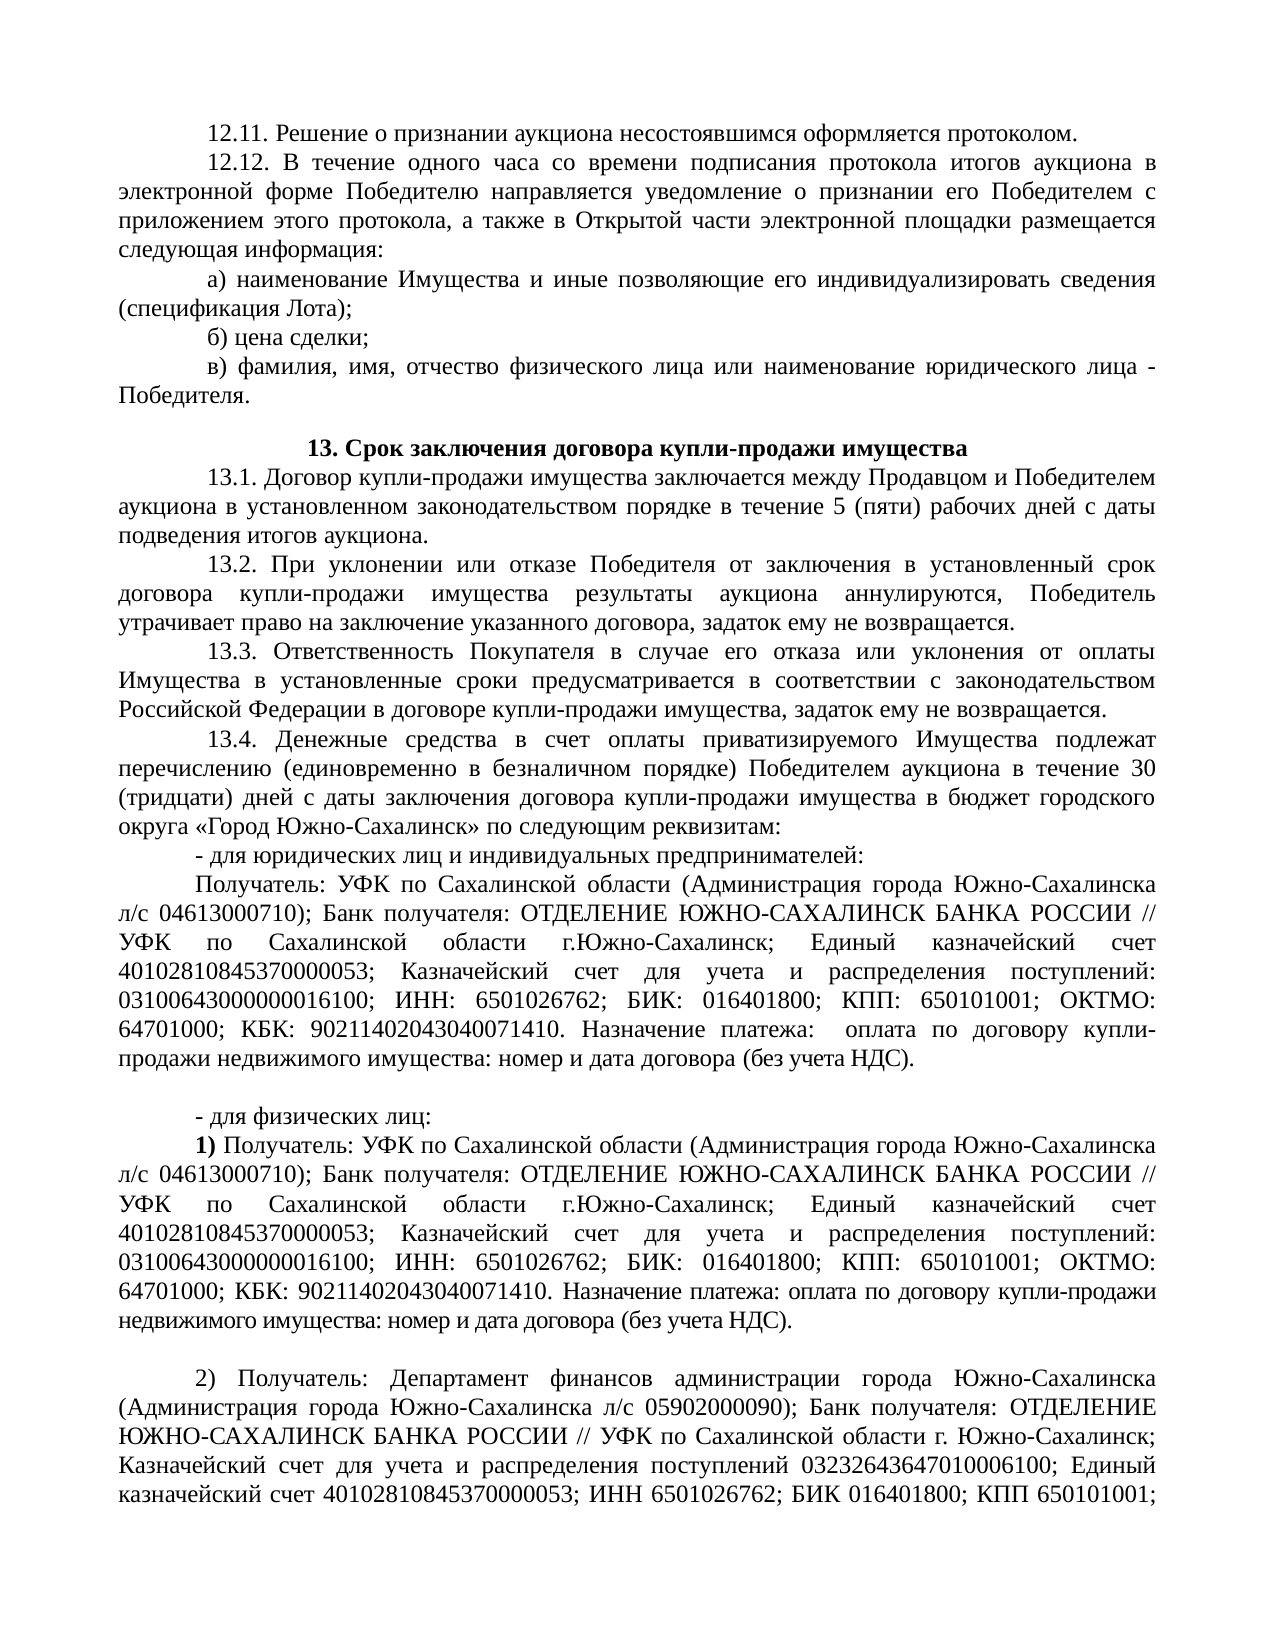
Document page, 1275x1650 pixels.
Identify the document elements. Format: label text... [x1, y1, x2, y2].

text - для физических лиц: [118, 1101, 1157, 1130]
text 13.1. Договор купли-продажи имущества заключается между Продавцом и Победителем аукциона в установленном законодательством порядке в течение 5 (пяти) рабочих дней с даты подведения итогов аукциона. [118, 462, 1157, 549]
text а) наименование Имущества и иные позволяющие его индивидуализировать сведения (спецификация Лота); [118, 263, 1157, 322]
text Получатель: УФК по Сахалинской области (Администрация города Южно-Сахалинска л/с 04613000710); Банк получателя: ОТДЕЛЕНИЕ ЮЖНО-САХАЛИНСК БАНКА РОССИИ // УФК по Сахалинской области г.Южно-Сахалинск; Единый казначейский счет 40102810845370000053; Казначейский счет для учета и распределения поступлений: 03100643000000016100; ИНН: 6501026762; БИК: 016401800; КПП: 650101001; ОКТМО: 64701000; КБК: 90211402043040071410. Назначение платежа: оплата по договору купли-продажи недвижимого имущества: номер и дата договора (без учета НДС). [118, 869, 1157, 1072]
text в) фамилия, имя, отчество физического лица или наименование юридического лица - Победителя. [118, 351, 1157, 409]
text 13.4. Денежные средства в счет оплаты приватизируемого Имущества подлежат перечислению (единовременно в безналичном порядке) Победителем аукциона в течение 30 (тридцати) дней с даты заключения договора купли-продажи имущества в бюджет городского округа «Город Южно-Сахалинск» по следующим реквизитам: [118, 723, 1157, 840]
text - для юридических лиц и индивидуальных предпринимателей: [118, 840, 1157, 869]
text 13. Срок заключения договора купли-продажи имущества [118, 433, 1157, 462]
text 13.3. Ответственность Покупателя в случае его отказа или уклонения от оплаты Имущества в установленные сроки предусматривается в соответствии с законодательством Российской Федерации в договоре купли-продажи имущества, задаток ему не возвращается. [118, 636, 1157, 723]
text 12.12. В течение одного часа со времени подписания протокола итогов аукциона в электронной форме Победителю направляется уведомление о признании его Победителем с приложением этого протокола, а также в Открытой части электронной площадки размещается следующая информация: [118, 147, 1157, 263]
text 1) Получатель: УФК по Сахалинской области (Администрация города Южно-Сахалинска л/с 04613000710); Банк получателя: ОТДЕЛЕНИЕ ЮЖНО-САХАЛИНСК БАНКА РОССИИ // УФК по Сахалинской области г.Южно-Сахалинск; Единый казначейский счет 40102810845370000053; Казначейский счет для учета и распределения поступлений: 03100643000000016100; ИНН: 6501026762; БИК: 016401800; КПП: 650101001; ОКТМО: 64701000; КБК: 90211402043040071410. Назначение платежа: оплата по договору купли-продажи недвижимого имущества: номер и дата договора (без учета НДС). [118, 1130, 1157, 1334]
text 12.11. Решение о признании аукциона несостоявшимся оформляется протоколом. [118, 118, 1157, 147]
text 2) Получатель: Департамент финансов администрации города Южно-Сахалинска (Администрация города Южно-Сахалинска л/с 05902000090); Банк получателя: ОТДЕЛЕНИЕ ЮЖНО-САХАЛИНСК БАНКА РОССИИ // УФК по Сахалинской области г. Южно-Сахалинск; Казначейский счет для учета и распределения поступлений 03232643647010006100; Единый казначейский счет 40102810845370000053; ИНН 6501026762; БИК 016401800; КПП 650101001; [118, 1363, 1157, 1508]
text 13.2. При уклонении или отказе Победителя от заключения в установленный срок договора купли-продажи имущества результаты аукциона аннулируются, Победитель утрачивает право на заключение указанного договора, задаток ему не возвращается. [118, 549, 1157, 636]
text б) цена сделки; [118, 322, 1157, 351]
